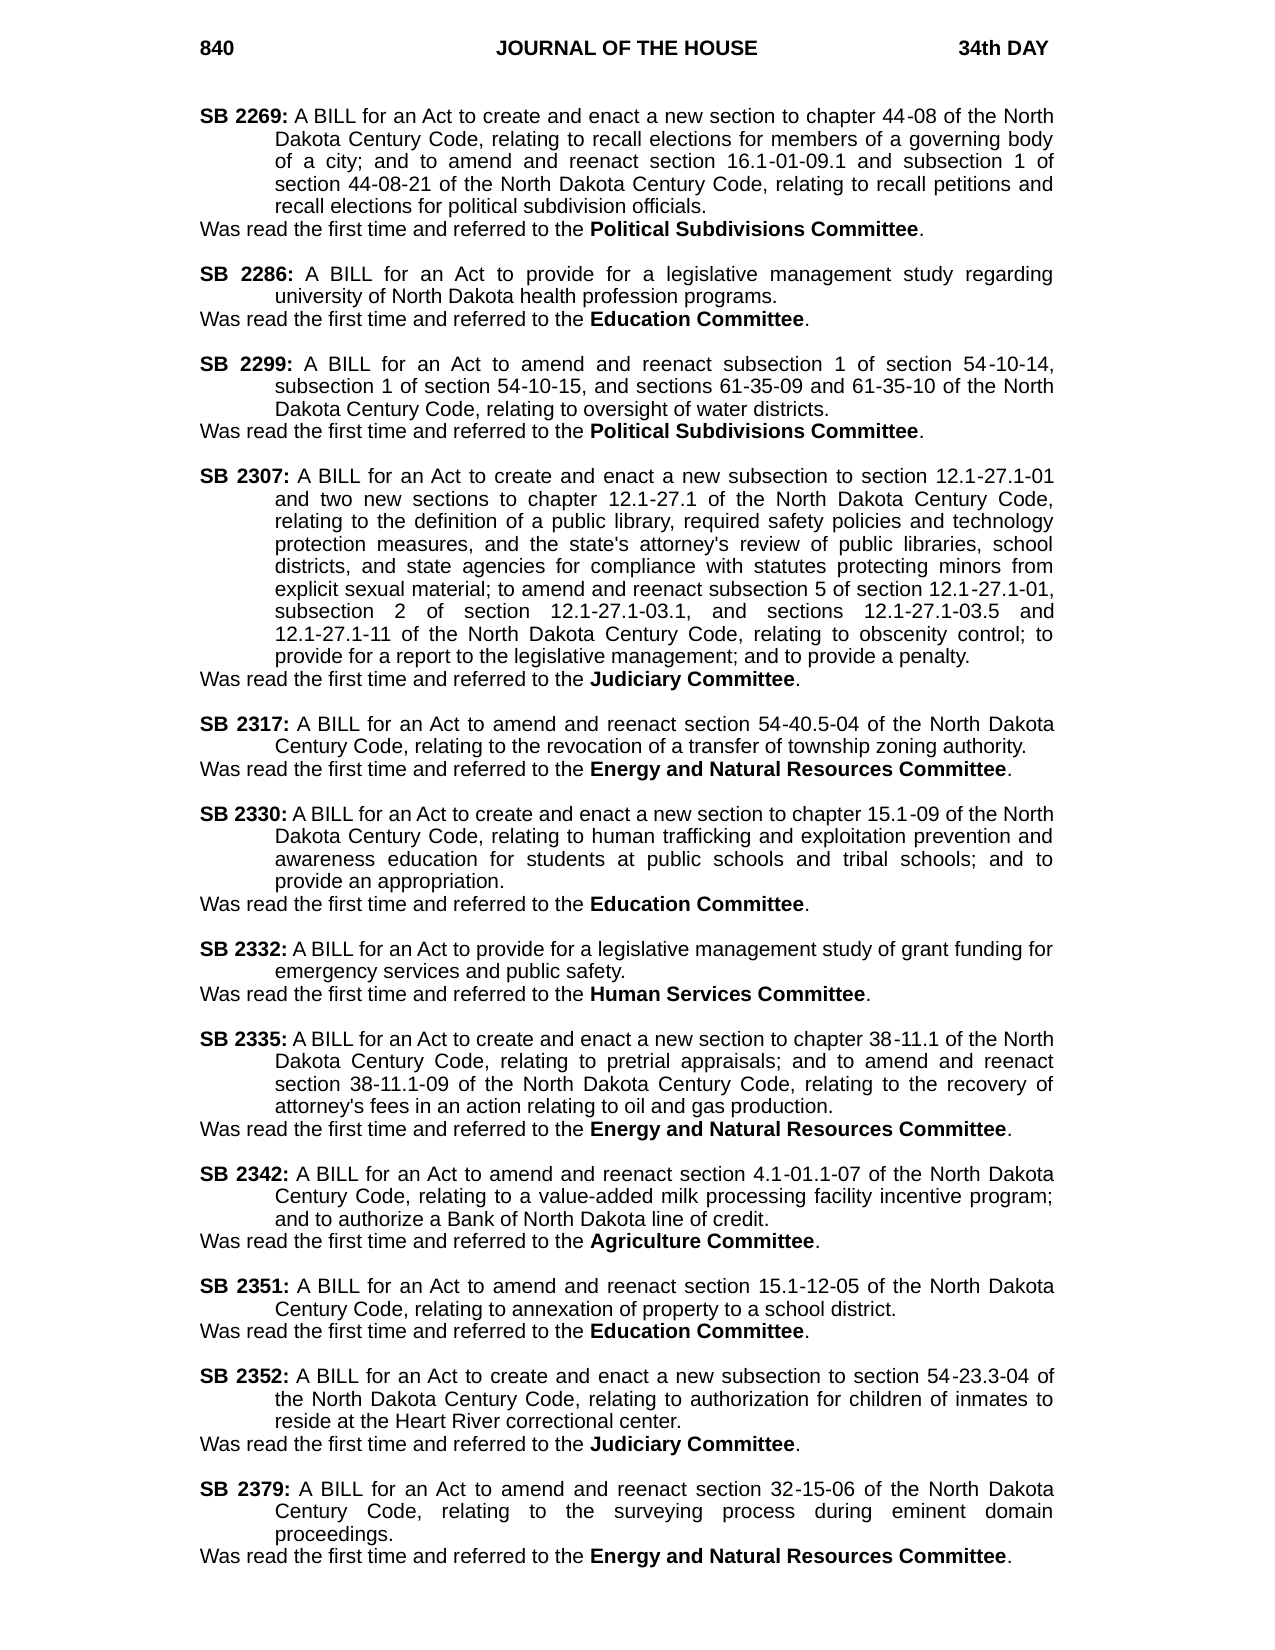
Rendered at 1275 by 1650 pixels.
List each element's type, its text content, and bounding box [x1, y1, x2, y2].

title SB 2317: A BILL for an Act to amend and reenact section 54‑40.5‑04 of the North Dakota Century Code, relating to the revocation of a transfer of township zoning authority. [199, 713, 1054, 758]
text Was read the first time and referred to the Energy and Natural Resources Committee. [199, 1118, 1054, 1141]
text Was read the first time and referred to the Political Subdivisions Committee. [199, 421, 1054, 443]
title SB 2379: A BILL for an Act to amend and reenact section 32‑15‑06 of the North Dakota Century Code, relating to the surveying process during eminent domain proceedings. [199, 1478, 1054, 1546]
text Was read the first time and referred to the Agriculture Committee. [199, 1231, 1054, 1253]
title SB 2330: A BILL for an Act to create and enact a new section to chapter 15.1‑09 of the North Dakota Century Code, relating to human trafficking and exploitation prevention and awareness education for students at public schools and tribal schools; and to provide an appropriation. [199, 803, 1054, 893]
title SB 2351: A BILL for an Act to amend and reenact section 15.1‑12‑05 of the North Dakota Century Code, relating to annexation of property to a school district. [199, 1276, 1054, 1321]
title SB 2352: A BILL for an Act to create and enact a new subsection to section 54‑23.3‑04 of the North Dakota Century Code, relating to authorization for children of inmates to reside at the Heart River correctional center. [199, 1366, 1054, 1433]
title SB 2307: A BILL for an Act to create and enact a new subsection to section 12.1‑27.1‑01 and two new sections to chapter 12.1‑27.1 of the North Dakota Century Code, relating to the definition of a public library, required safety policies and technology protection measures, and the state's attorney's review of public libraries, school districts, and state agencies for compliance with statutes protecting minors from explicit sexual material; to amend and reenact subsection 5 of section 12.1‑27.1‑01, subsection 2 of section 12.1‑27.1‑03.1, and sections 12.1‑27.1‑03.5 and 12.1‑27.1‑11 of the North Dakota Century Code, relating to obscenity control; to provide for a report to the legislative management; and to provide a penalty. [199, 466, 1054, 668]
subtitle Page 840 [9, 9, 109, 33]
title SB 2269: A BILL for an Act to create and enact a new section to chapter 44‑08 of the North Dakota Century Code, relating to recall elections for members of a governing body of a city; and to amend and reenact section 16.1‑01‑09.1 and subsection 1 of section 44‑08‑21 of the North Dakota Century Code, relating to recall petitions and recall elections for political subdivision officials. [199, 106, 1054, 218]
text Was read the first time and referred to the Political Subdivisions Committee. [199, 218, 1054, 241]
title SB 2335: A BILL for an Act to create and enact a new section to chapter 38‑11.1 of the North Dakota Century Code, relating to pretrial appraisals; and to amend and reenact section 38‑11.1‑09 of the North Dakota Century Code, relating to the recovery of attorney's fees in an action relating to oil and gas production. [199, 1028, 1054, 1118]
text [0, 0, 118, 42]
text Was read the first time and referred to the Energy and Natural Resources Committee. [199, 758, 1054, 781]
text Was read the first time and referred to the Energy and Natural Resources Committee. [199, 1546, 1054, 1568]
text Was read the first time and referred to the Education Committee. [199, 893, 1054, 916]
text Was read the first time and referred to the Human Services Committee. [199, 983, 1054, 1006]
text Was read the first time and referred to the Judiciary Committee. [199, 668, 1054, 691]
text Was read the first time and referred to the Education Committee. [199, 1321, 1054, 1343]
title SB 2299: A BILL for an Act to amend and reenact subsection 1 of section 54‑10‑14, subsection 1 of section 54‑10‑15, and sections 61‑35‑09 and 61‑35‑10 of the North Dakota Century Code, relating to oversight of water districts. [199, 353, 1054, 421]
text Was read the first time and referred to the Judiciary Committee. [199, 1433, 1054, 1456]
text Was read the first time and referred to the Education Committee. [199, 308, 1054, 331]
title SB 2332: A BILL for an Act to provide for a legislative management study of grant funding for emergency services and public safety. [199, 938, 1054, 983]
title SB 2286: A BILL for an Act to provide for a legislative management study regarding university of North Dakota health profession programs. [199, 263, 1054, 308]
title SB 2342: A BILL for an Act to amend and reenact section 4.1‑01.1‑07 of the North Dakota Century Code, relating to a value-added milk processing facility incentive program; and to authorize a Bank of North Dakota line of credit. [199, 1163, 1054, 1231]
